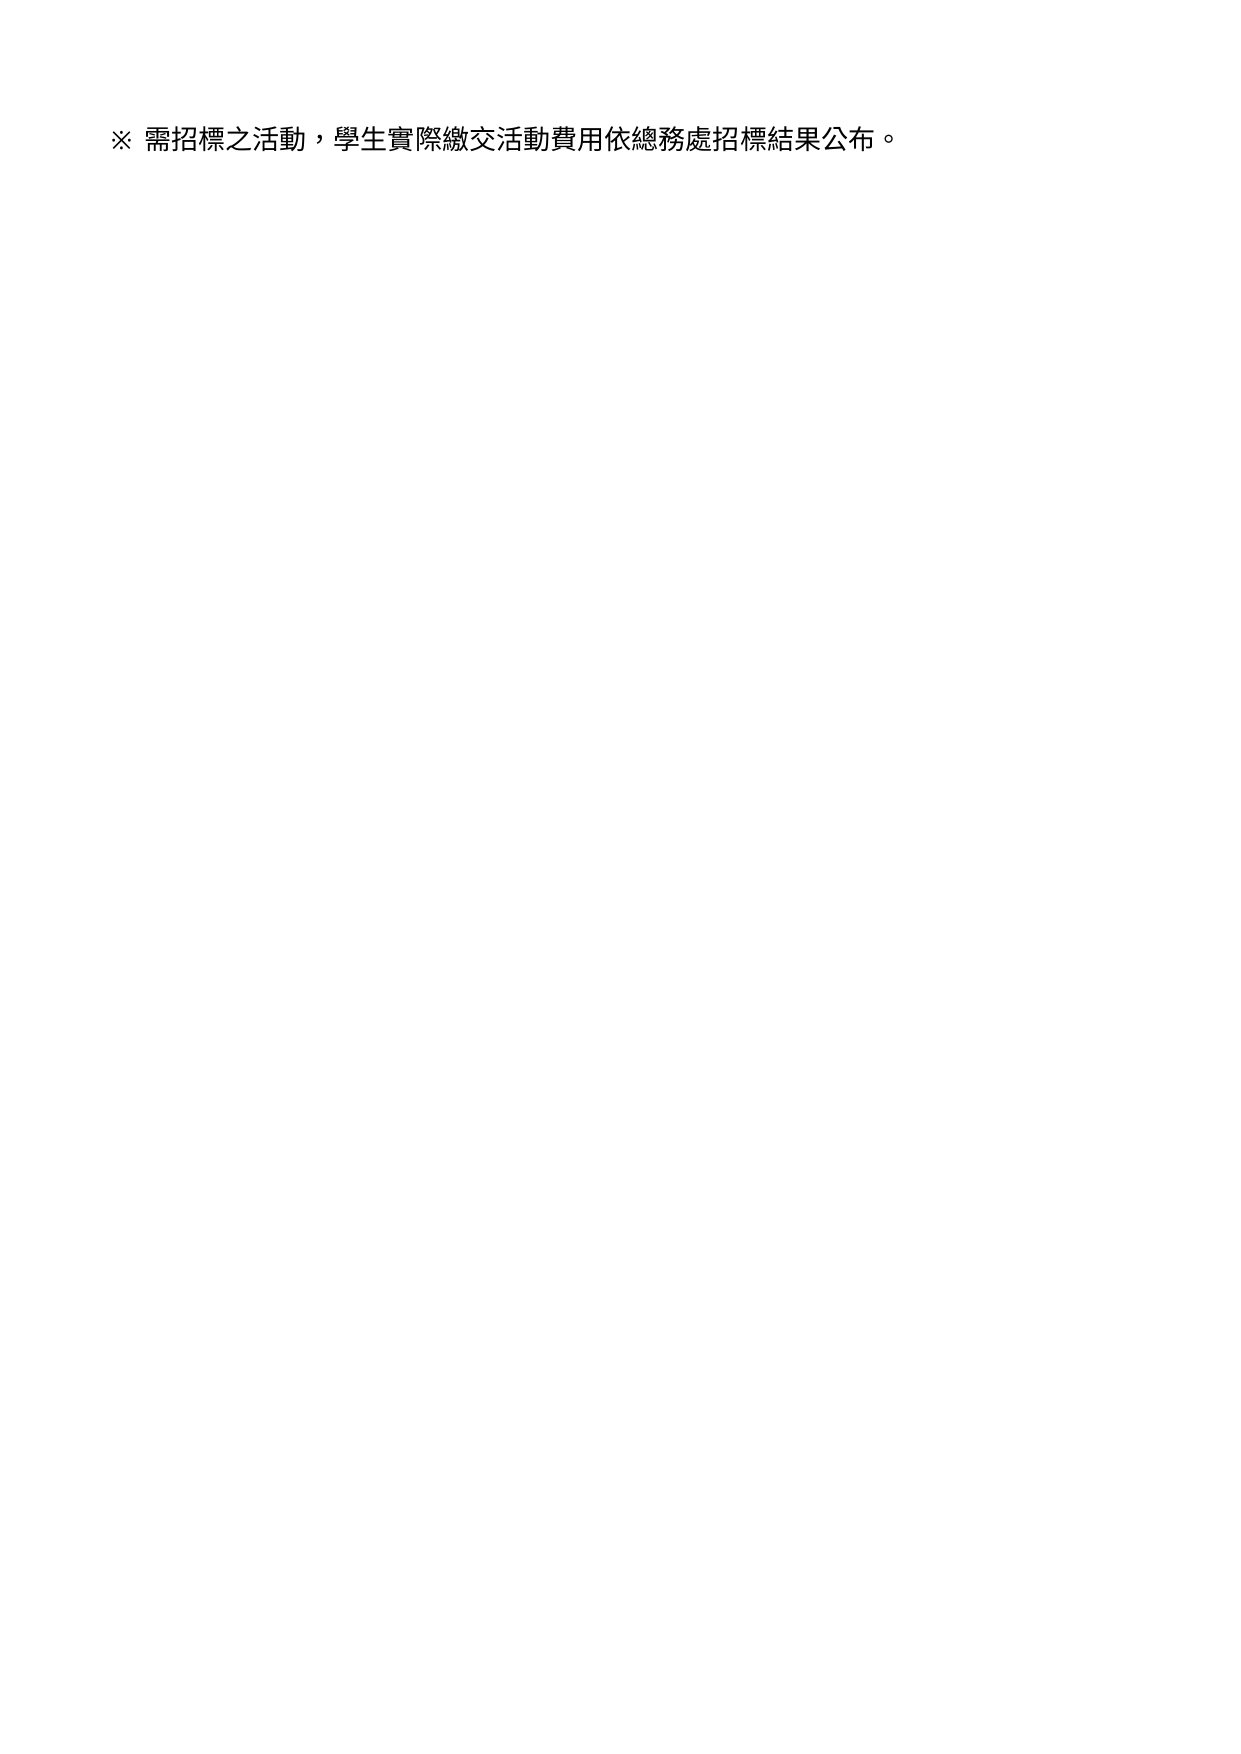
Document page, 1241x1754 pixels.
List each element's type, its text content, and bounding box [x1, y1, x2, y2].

list 需招標之活動，學生實際繳交活動費用依總務處招標結果公布。 [106, 96, 1163, 158]
